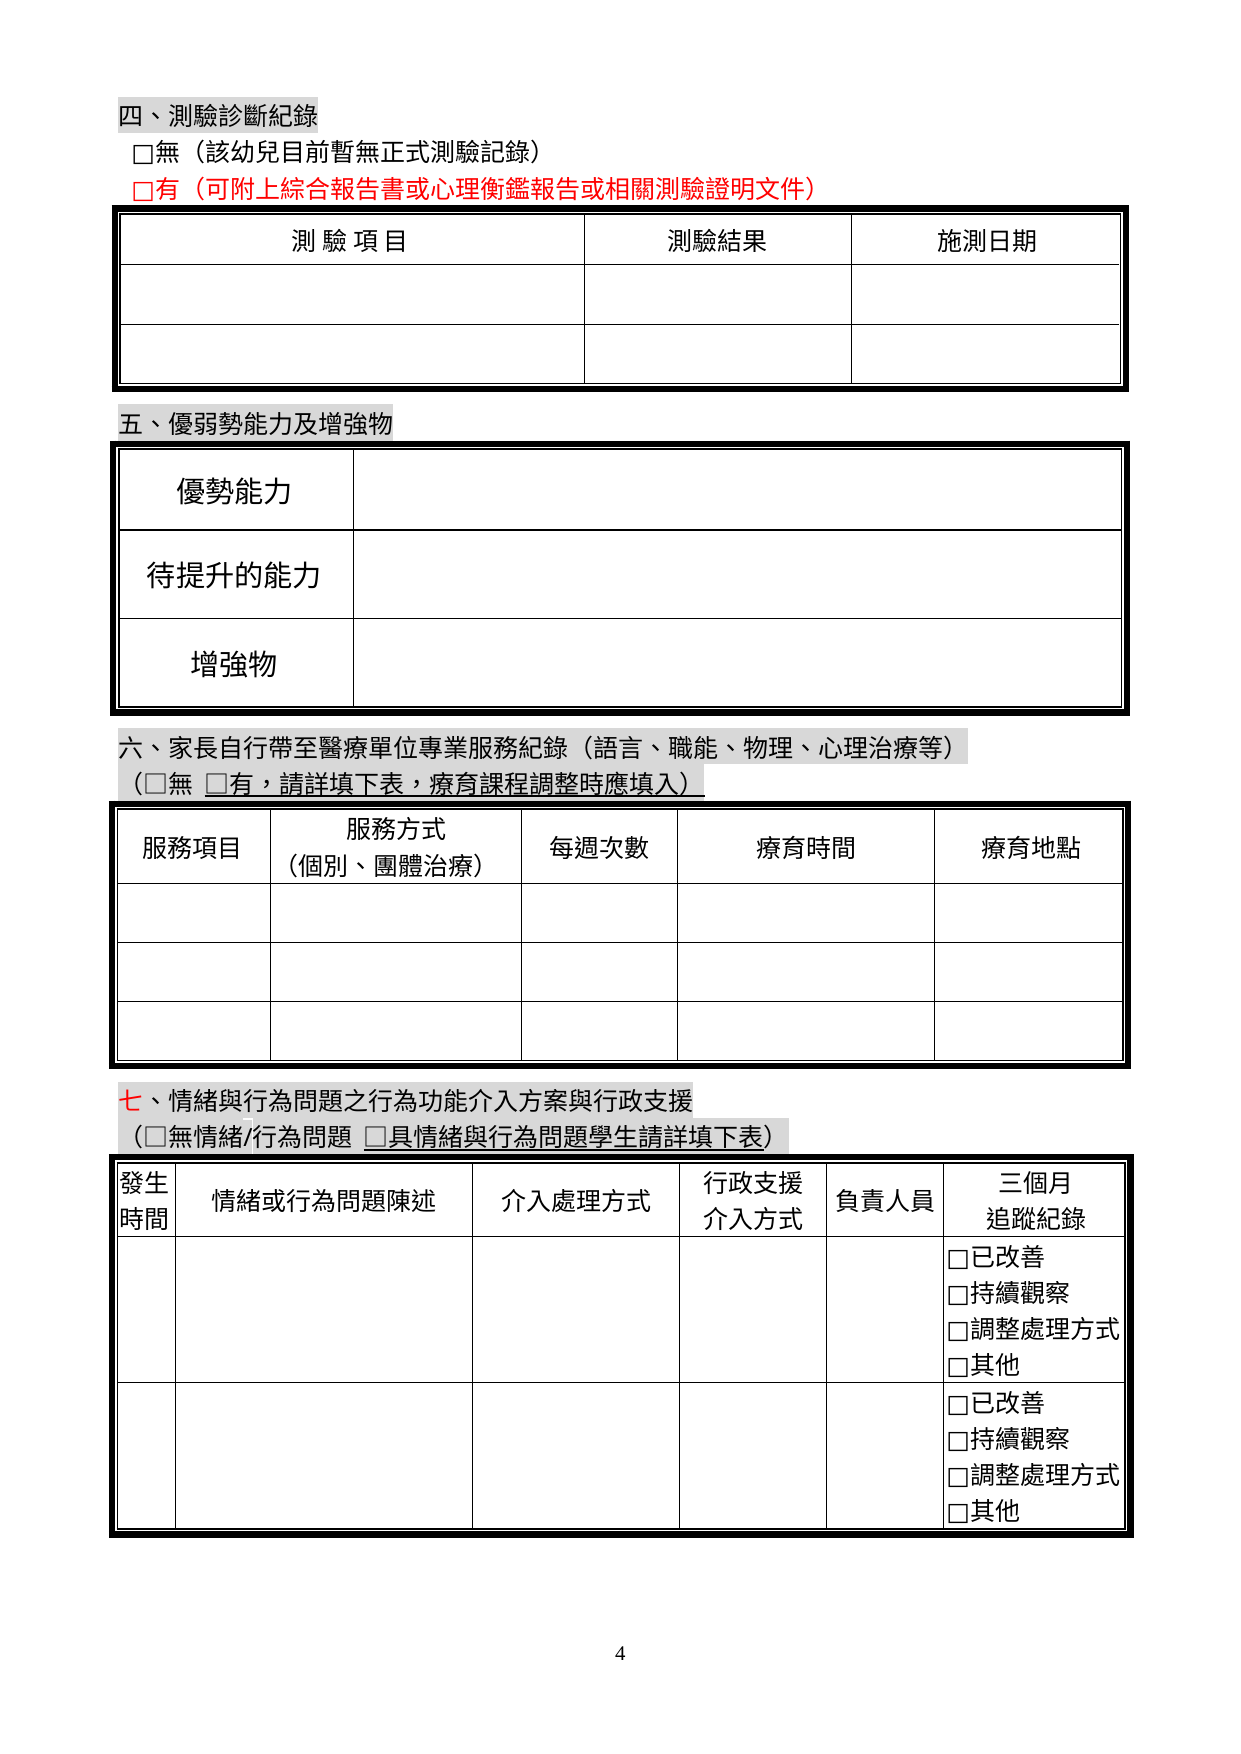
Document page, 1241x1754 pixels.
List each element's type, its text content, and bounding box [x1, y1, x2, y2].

table_cell [118, 943, 270, 1001]
text （□無情緒/行為問題 □具情緒與行為問題學生請詳填下表） [118, 1118, 1122, 1154]
table_cell [680, 1237, 826, 1382]
table_header 發生 時間 [118, 1164, 175, 1236]
table_header 療育地點 [935, 810, 1122, 882]
text 六、家長自行帶至醫療單位專業服務紀錄（語言、職能、物理、心理治療等） [118, 728, 1122, 764]
table_cell [473, 1383, 679, 1528]
table_cell [121, 265, 584, 323]
table_header 情緒或行為問題陳述 [176, 1164, 472, 1236]
table_cell [585, 325, 851, 382]
table_cell [118, 1002, 270, 1060]
text □無（該幼兒目前暫無正式測驗記錄） [118, 133, 1122, 169]
text 七、情緒與行為問題之行為功能介入方案與行政支援 [118, 1082, 1122, 1118]
table_cell [522, 1002, 677, 1060]
table_header 優勢能力 [120, 450, 353, 529]
table_cell [176, 1383, 472, 1528]
table_cell [678, 1002, 934, 1060]
table_cell [935, 884, 1122, 942]
table_header 服務方式 （個別、團體治療） [271, 810, 521, 882]
table_header 每週次數 [522, 810, 677, 882]
table_header 測驗結果 [585, 215, 851, 264]
table_header 三個月 追蹤紀錄 [944, 1164, 1124, 1236]
table_header [354, 450, 1121, 529]
table_cell [176, 1237, 472, 1382]
table_cell [121, 325, 584, 382]
table_cell [354, 531, 1121, 618]
table_cell [354, 619, 1121, 706]
table_cell [522, 943, 677, 1001]
table_cell [678, 943, 934, 1001]
table_cell [118, 1383, 175, 1528]
table_cell [118, 884, 270, 942]
table_header 行政支援 介入方式 [680, 1164, 826, 1236]
table_cell [827, 1237, 943, 1382]
table_header 療育時間 [678, 810, 934, 882]
table_cell [678, 884, 934, 942]
table_cell [522, 884, 677, 942]
table_cell [680, 1383, 826, 1528]
table_cell [271, 943, 521, 1001]
text 五、優弱勢能力及增強物 [118, 404, 1122, 441]
table_header 施測日期 [852, 215, 1120, 264]
table_header 介入處理方式 [473, 1164, 679, 1236]
table_cell [935, 943, 1122, 1001]
table_cell [118, 1237, 175, 1382]
table_cell 待提升的能力 [120, 531, 353, 618]
table_cell □已改善 □持續觀察 □調整處理方式 □其他 [944, 1383, 1124, 1528]
table_cell [935, 1002, 1122, 1060]
text 四、測驗診斷紀錄 [118, 97, 1122, 133]
table_cell [271, 884, 521, 942]
table_cell 增強物 [120, 619, 353, 706]
table_header 測 驗 項 目 [121, 215, 584, 264]
text （□無 □有，請詳填下表，療育課程調整時應填入） [118, 764, 1122, 801]
table_cell [271, 1002, 521, 1060]
table_cell [585, 265, 851, 323]
table_cell [827, 1383, 943, 1528]
table_cell [473, 1237, 679, 1382]
table_header 負責人員 [827, 1164, 943, 1236]
table_cell □已改善 □持續觀察 □調整處理方式 □其他 [944, 1237, 1124, 1382]
table_cell [852, 264, 1120, 323]
table_cell [852, 324, 1120, 382]
table_header 服務項目 [118, 810, 270, 882]
text □有（可附上綜合報告書或心理衡鑑報告或相關測驗證明文件） [118, 169, 1122, 205]
